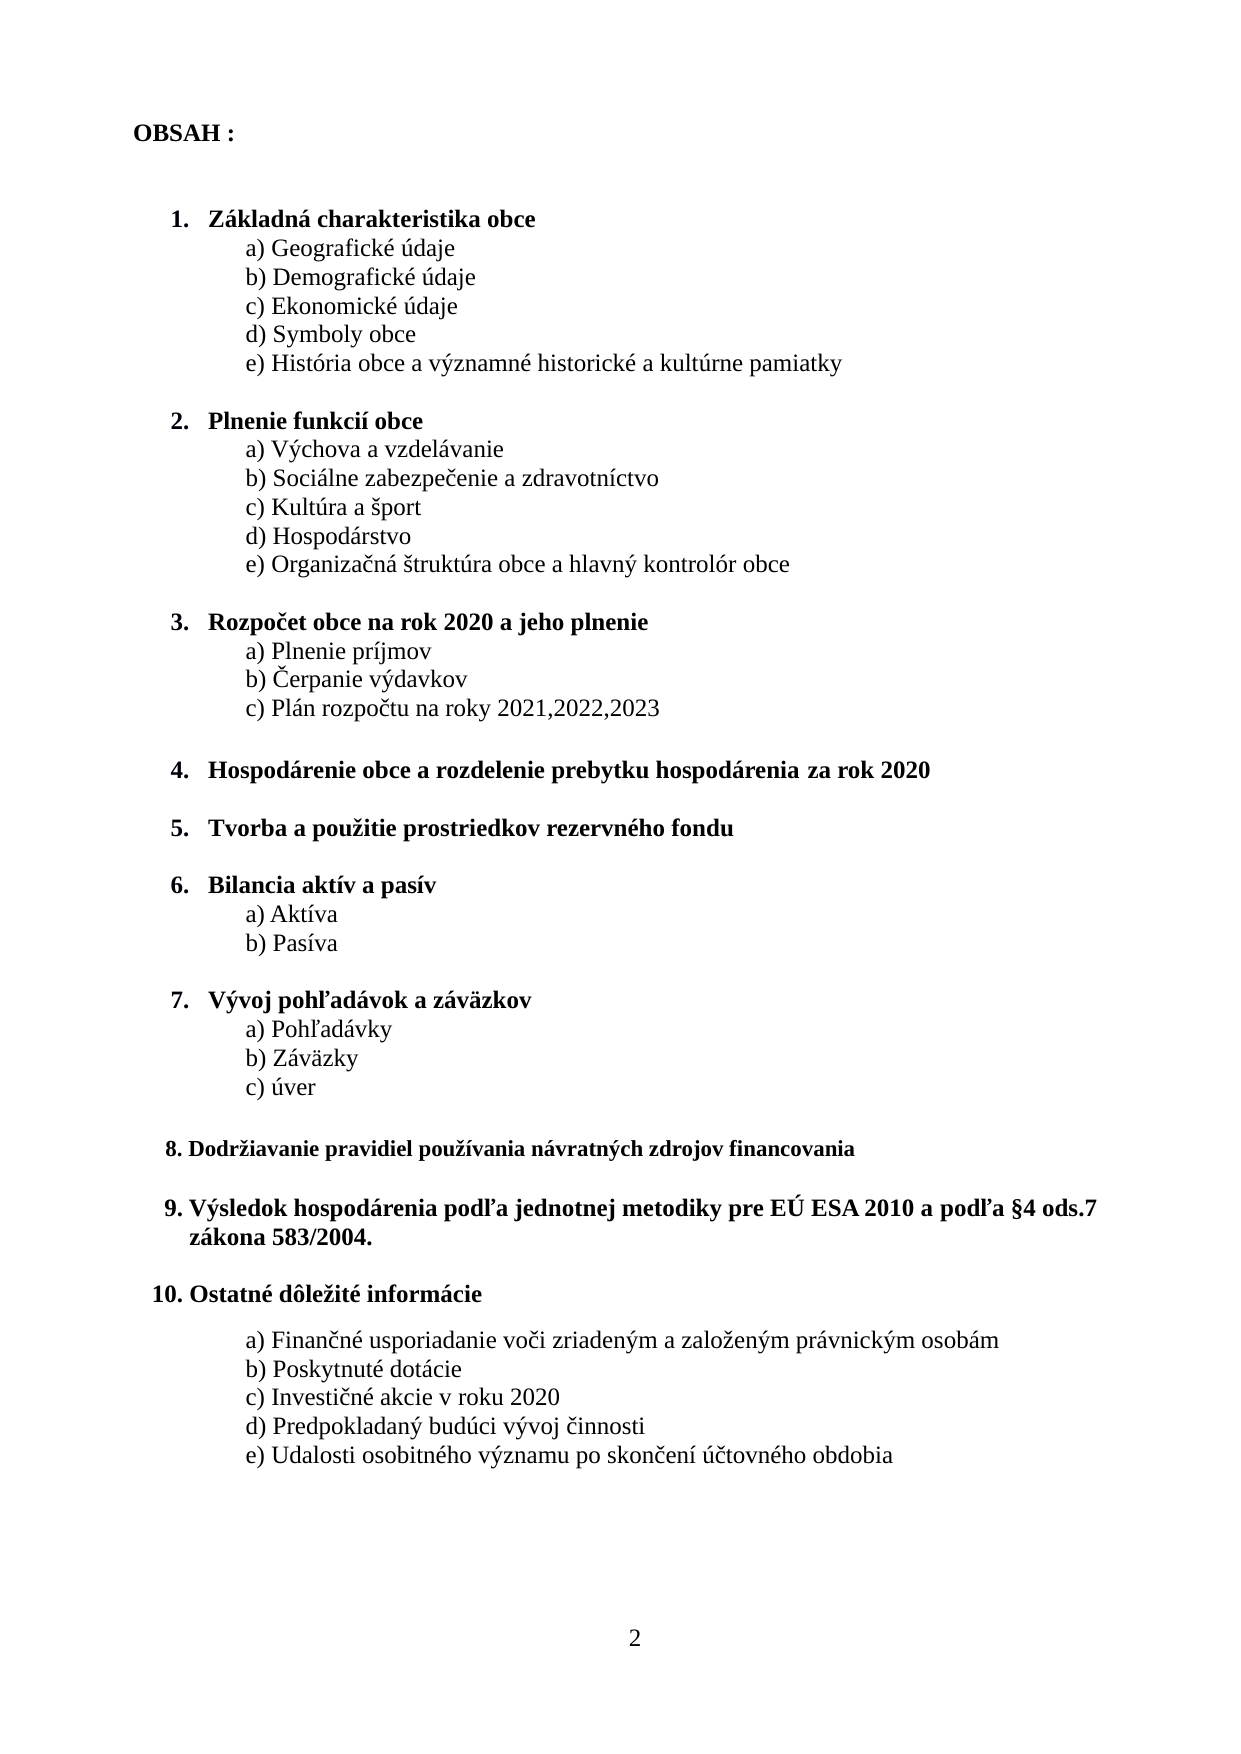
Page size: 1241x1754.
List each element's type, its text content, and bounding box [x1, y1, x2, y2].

text c) Plán rozpočtu na roky 2021,2022,2023 [245, 693, 1137, 722]
list Hospodárenie obce a rozdelenie prebytku hospodárenia za rok 2020 [170, 751, 1137, 784]
text OBSAH : [133, 118, 1137, 147]
text d) Hospodárstvo [245, 521, 1137, 549]
text 9. Výsledok hospodárenia podľa jednotnej metodiky pre EÚ ESA 2010 a podľa §4 ods.7 [133, 1193, 1137, 1222]
list Rozpočet obce na rok 2020 a jeho plnenie [170, 607, 1137, 636]
text b) Demografické údaje [245, 262, 1137, 291]
text c) Kultúra a šport [245, 492, 1137, 521]
text b) Pasíva [245, 928, 1137, 957]
text a) Plnenie príjmov [245, 636, 1137, 664]
list Plnenie funkcií obce [170, 406, 1137, 434]
list Základná charakteristika obce [170, 204, 1137, 233]
text a) Aktíva [245, 899, 1137, 928]
text a) Finančné usporiadanie voči zriadeným a založeným právnickým osobám [245, 1325, 1137, 1354]
text b) Sociálne zabezpečenie a zdravotníctvo [245, 463, 1137, 492]
text d) Predpokladaný budúci vývoj činnosti [245, 1411, 1137, 1440]
text b) Poskytnuté dotácie [245, 1354, 1137, 1382]
text e) Udalosti osobitného významu po skončení účtovného obdobia [245, 1440, 1137, 1469]
text e) Organizačná štruktúra obce a hlavný kontrolór obce [245, 549, 1137, 578]
text b) Záväzky [245, 1043, 1137, 1072]
text a) Výchova a vzdelávanie [245, 434, 1137, 463]
list Tvorba a použitie prostriedkov rezervného fondu [170, 813, 1137, 842]
text b) Čerpanie výdavkov [245, 664, 1137, 693]
text a) Pohľadávky [245, 1014, 1137, 1043]
text 10. Ostatné dôležité informácie [133, 1279, 1137, 1308]
list Vývoj pohľadávok a záväzkov [170, 986, 1137, 1014]
text a) Geografické údaje [245, 233, 1137, 262]
text c) Ekonomické údaje [245, 291, 1137, 319]
text zákona 583/2004. [133, 1222, 1137, 1251]
list Bilancia aktív a pasív [170, 871, 1137, 899]
text e) História obce a významné historické a kultúrne pamiatky [245, 348, 1137, 377]
text c) Investičné akcie v roku 2020 [245, 1382, 1137, 1411]
text 8. Dodržiavanie pravidiel používania návratných zdrojov financovania [133, 1129, 1137, 1163]
text d) Symboly obce [245, 319, 1137, 348]
text c) úver [245, 1072, 1137, 1101]
